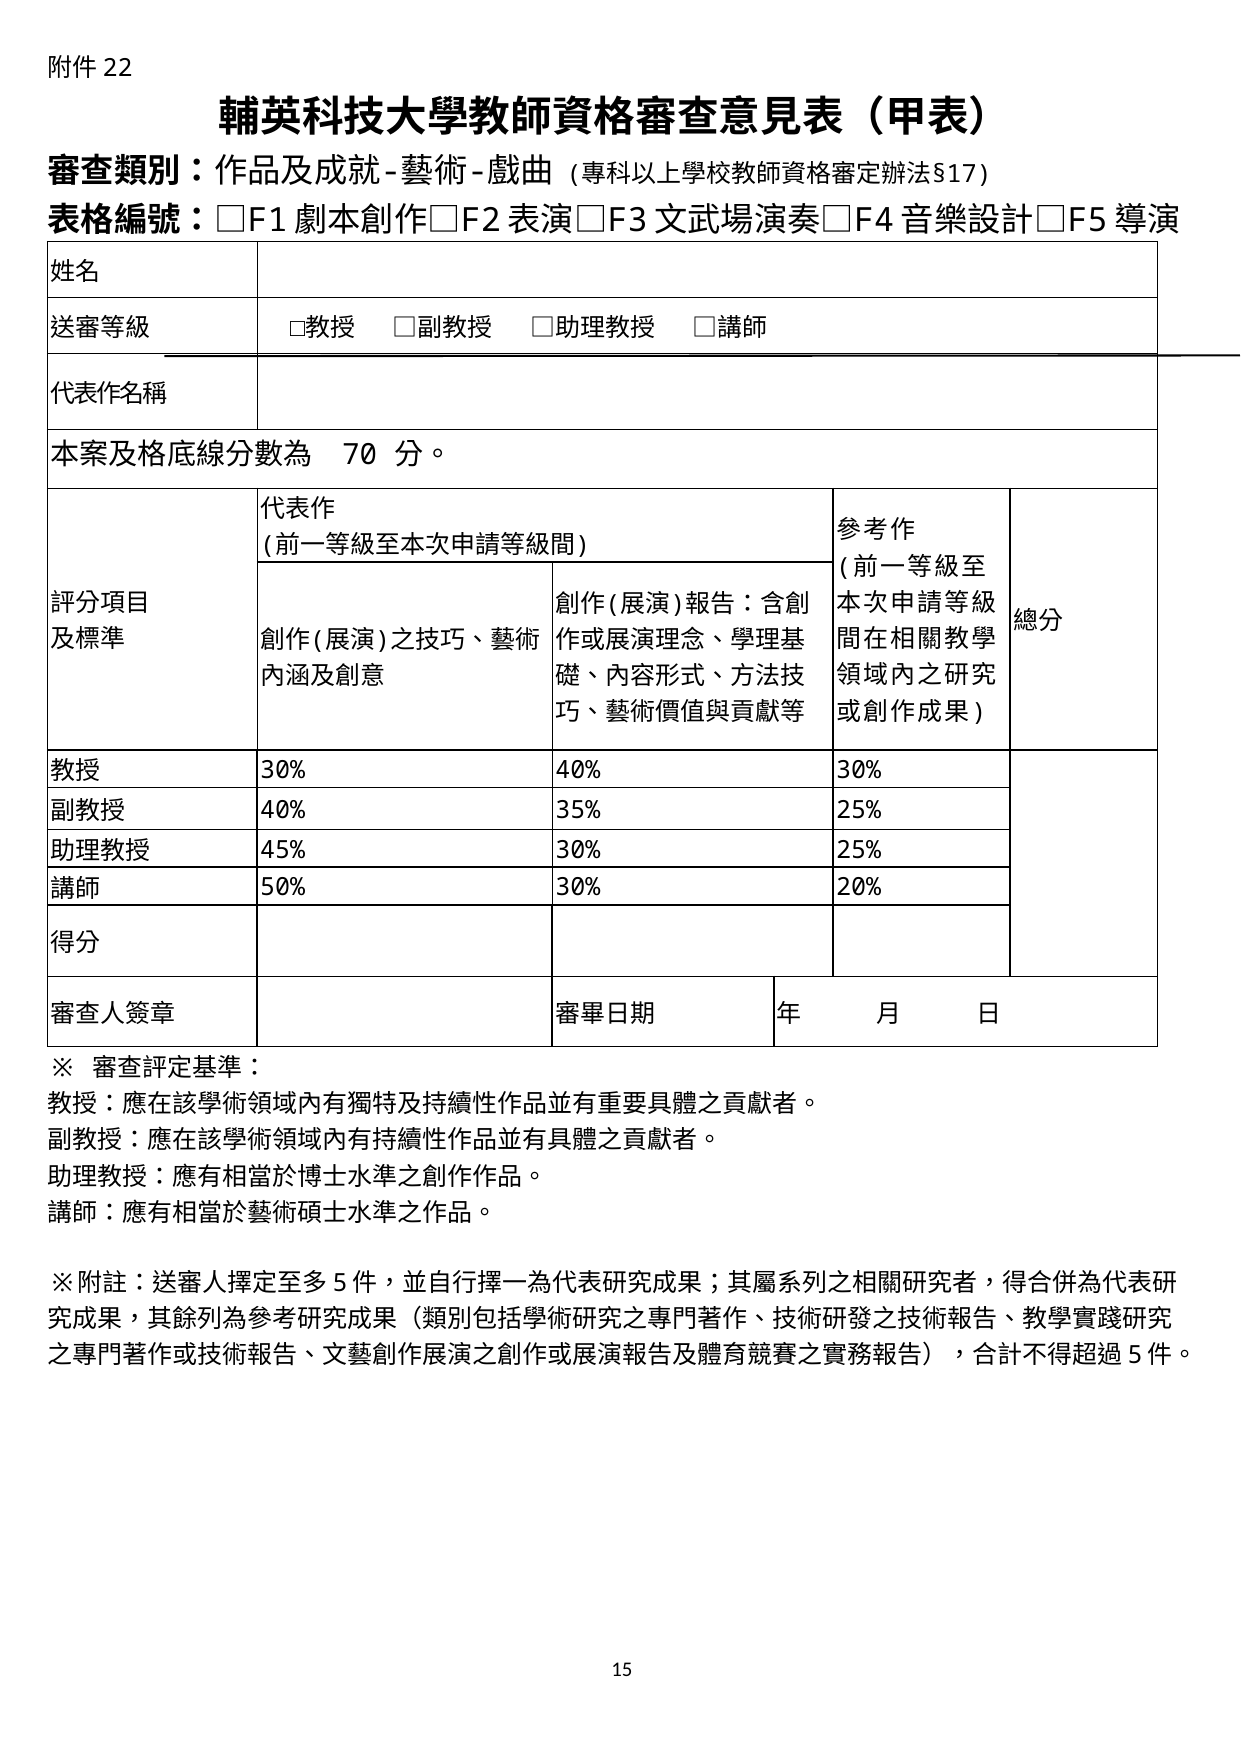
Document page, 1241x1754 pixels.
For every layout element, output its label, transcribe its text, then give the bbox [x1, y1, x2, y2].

table_cell [553, 906, 832, 976]
table_cell 評分項目 及標準 [48, 489, 257, 749]
table_cell 45% [258, 830, 552, 866]
table_cell 講師 [48, 868, 256, 904]
table_cell 總分 [1011, 489, 1157, 749]
text 助理教授：應有相當於博士水準之創作作品。 [47, 1156, 1181, 1192]
table_cell 本案及格底線分數為 70 分。 [48, 430, 1157, 487]
table_cell 40% [553, 751, 832, 787]
table_cell 參考作 (前一等級至本次申請等級間在相關教學領域內之研究或創作成果) [834, 489, 1009, 749]
table_cell 40% [258, 788, 552, 829]
text ※附註：送審人擇定至多5件，並自行擇一為代表研究成果；其屬系列之相關研究者，得合併為代表研究成果，其餘列為參考研究成果（類別包括學術研究之專門著作、技術研發之技術報告、教學實踐研究之專門著作或技術報告、文藝創作展演之創作或展演報告及體育競賽之實務報告），合計不得超過5件。 [47, 1262, 1181, 1371]
text 輔英科技大學教師資格審查意見表（甲表） [47, 83, 1181, 144]
table_cell 創作(展演)之技巧、藝術內涵及創意 [258, 563, 552, 749]
table_cell □教授 □副教授 □助理教授 □講師 [258, 298, 1157, 352]
text 審查類別：作品及成就-藝術-戲曲 (專科以上學校教師資格審定辦法§17) [47, 144, 1181, 192]
table_cell 年 月 日 [775, 977, 1157, 1046]
table_cell 送審等級 [48, 298, 257, 352]
table_cell 50% [258, 868, 552, 904]
table_cell 25% [834, 830, 1009, 866]
text 講師：應有相當於藝術碩士水準之作品。 [47, 1192, 1181, 1228]
table_cell 助理教授 [48, 830, 256, 866]
text 附件22 [47, 47, 1181, 83]
text 副教授：應在該學術領域內有持續性作品並有具體之貢獻者。 [47, 1120, 1181, 1156]
table_cell 25% [834, 788, 1009, 829]
table_cell 審查人簽章 [48, 977, 256, 1046]
table_cell 審畢日期 [553, 977, 773, 1046]
table_header [258, 242, 1157, 297]
table_cell 代表作 (前一等級至本次申請等級間) [258, 489, 832, 561]
table_cell [258, 357, 1157, 429]
text 表格編號：□F1劇本創作□F2表演□F3文武場演奏□F4音樂設計□F5導演 [47, 192, 1181, 241]
table_cell [1011, 751, 1157, 976]
text 教授：應在該學術領域內有獨特及持續性作品並有重要具體之貢獻者。 [47, 1083, 1181, 1120]
table_cell [258, 906, 551, 976]
table_cell 30% [834, 751, 1009, 787]
table_cell 30% [258, 751, 552, 787]
text ※ 審查評定基準： [47, 1047, 1181, 1083]
table_header 姓名 [48, 242, 257, 297]
table_cell 副教授 [48, 788, 256, 829]
table_cell 代表作名稱 [48, 354, 257, 429]
table_cell 30% [553, 868, 832, 904]
table_cell 得分 [48, 906, 256, 976]
table_cell 30% [553, 830, 832, 866]
table_cell 教授 [48, 751, 256, 787]
table_cell [258, 977, 551, 1046]
table_cell 35% [553, 788, 832, 829]
table_cell [834, 906, 1009, 976]
table_cell 創作(展演)報告：含創作或展演理念、學理基礎、內容形式、方法技巧、藝術價值與貢獻等 [553, 563, 832, 749]
table_cell 20% [834, 868, 1009, 904]
